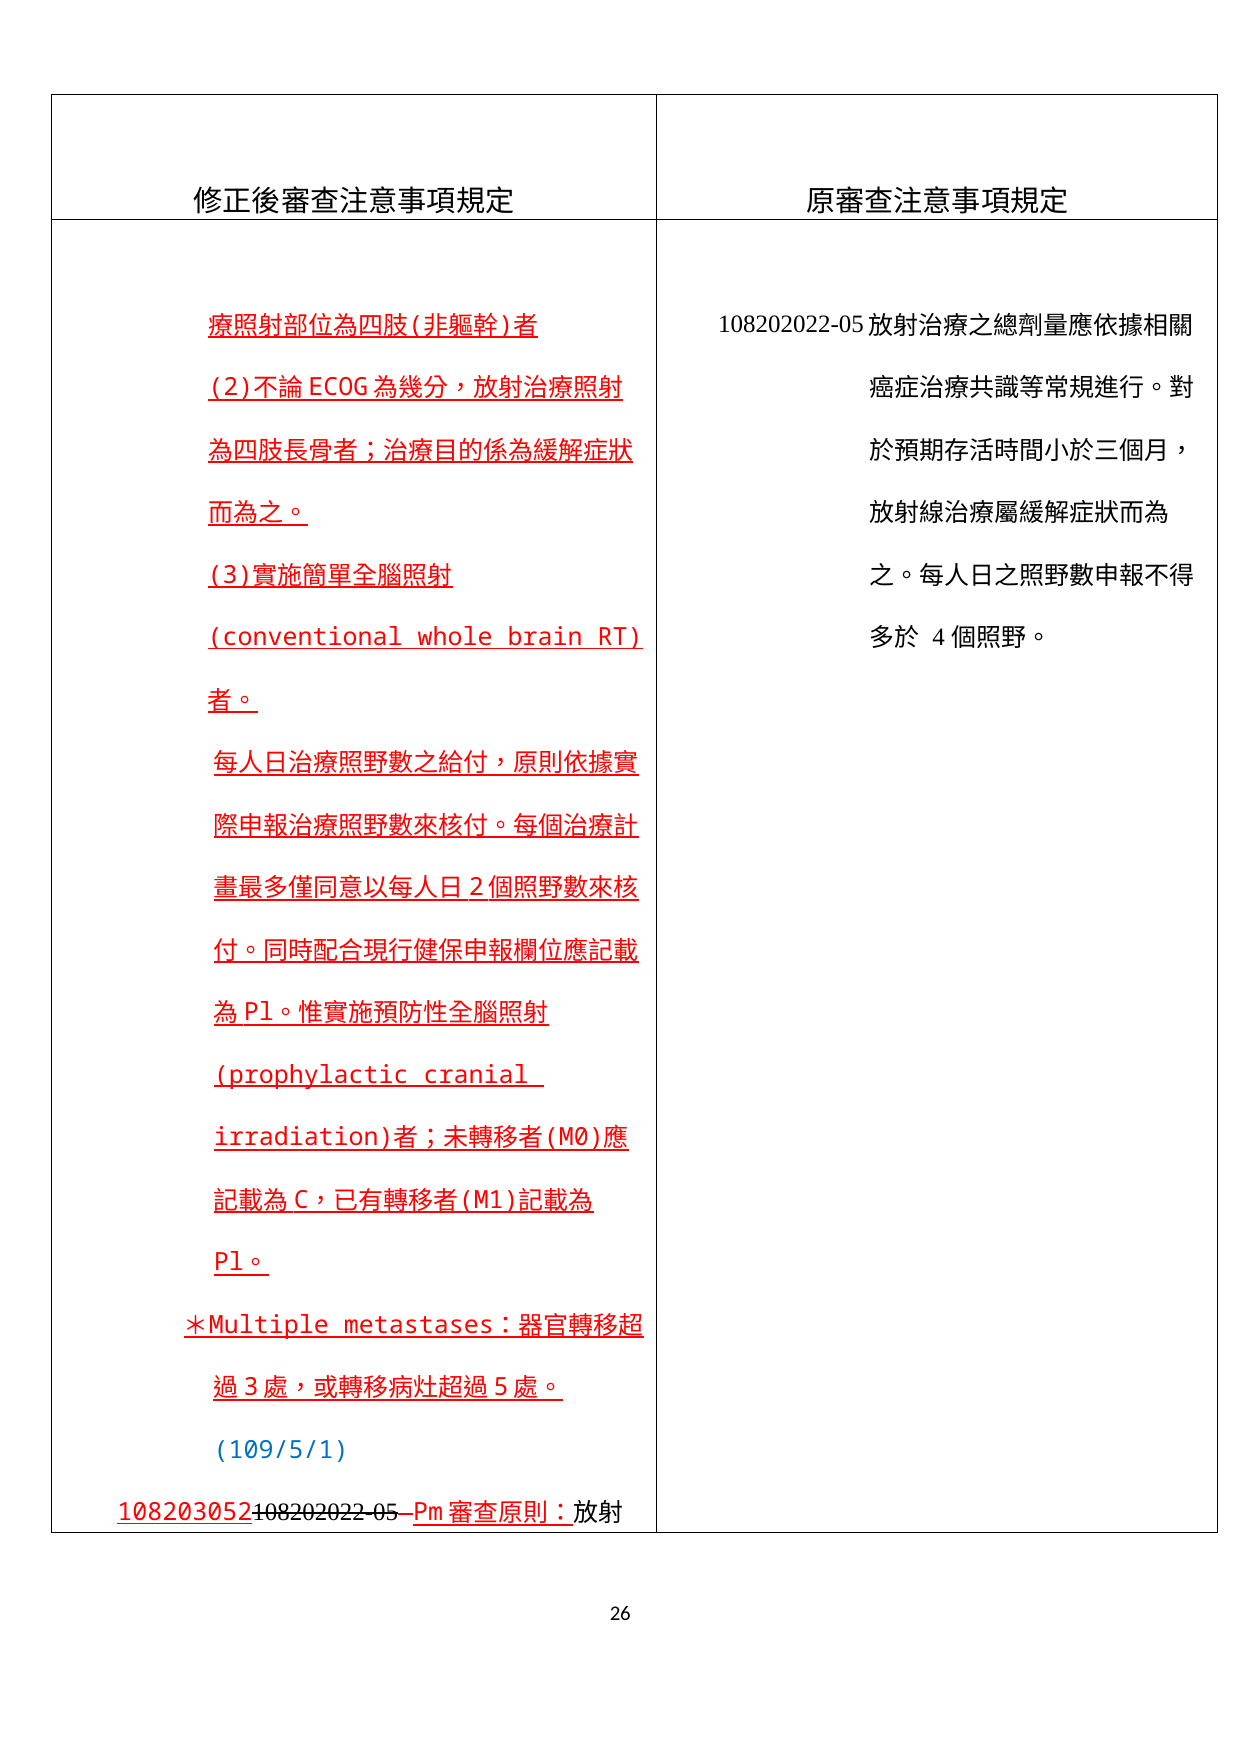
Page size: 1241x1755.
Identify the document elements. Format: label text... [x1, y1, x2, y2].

table_cell 第一部 醫院醫療費用審查注意事項 壹、全民健康保險非住院診斷關聯群(Tw-DRGs)案件審查注意事項 一、一般原則： (十)對於急診採檢傷分類方式申報者，審查原則如下： 1.檢傷分類各級數可參考「臺灣急診檢傷急迫度分級量表」，檢傷級數於判定後則不得再進行修改。(刪除附表一) (99/7/1) (106/12/1) 2.審查醫藥專家應就醫事機構所檢附之急診紀錄單等相關資料加以審核其級數之適當性。(102/3/1) (十一)急診病人因緊急傷病必須立即檢查時，依全民健康保險醫療服務給付項目及支付標準第二部第二章第ㄧ節通則五規定，得申報急診加成者，其申報規範如下：(102/3/1) 1.病人病情緊急需立即檢查，且立即得到檢查結果者，其檢查費用得按所訂點數加算20%；前述「病情緊急需立即檢查」以實驗室接收檢體時間或病人送至檢查室至正式報告記載時間1小時以內為限，故若雖有緊急醫囑但未立即施行，或雖緊急臨時採集檢體或施行檢查但檢驗結果或檢查報告於 1小時後才提供（如13007C細菌培養鑑定檢查、13016B血液培養等項目），不得申報急診加成；若雖然緊急採檢體或施行檢查且報告及時得知，但臨床專業上認定該項檢查並無急迫施行意義者，亦不得申報急診加成。 2.前述檢驗檢查項目中，超音波、內視鏡、放射線診療－特殊造影檢查（係指全民健康保險醫療服務給付項目及支付標準第二章第二節第一項之二所規定之診療項目）之檢查醫囑時間至報告記載以3小時內為限，若有特殊項目因本身檢查時間較長而超過3小時者，醫療院所申報費用時應詳細述明檢查起迄時間，由專業判斷之。(102/3/1) 3.有關檢驗檢查之時間規定部分，各醫療院所應於申報資料中詳載，以為審查所需，未依規定辦理者，不予給付急診加成費用。 (十八)其他注意事項： 2.有關急診會診注意事項：(106/12/1) 急診會診應有照會紀錄、會診的科別及次數，並應依急診病況的複雜性及急迫性而決定之。 3.外傷處置審查原則：(106/12/1) 深部複雜創傷及臉部創傷處置，送審時應檢附彩色照片。 4. X-RAY審查原則：(108/3/1) 二、各科審查注意事項： (一)家庭醫學科審查注意事項 2.門診部分審查注意事項： (3)19005B之其他超音波檢查是指如甲狀腺、乳房、肺部等超音波檢查。 (二)內科審查注意事項 5.其他注意事項： (4)加護病房申報費用已包括監視器【心電監視器（47032B）、無侵害性血壓監視器（47033B）及脈動式或耳垂式血氧飽合監視器（每次、每天）（57017B、57018B）】。 (6)醫療院所行心導管檢查，於審查需要時，應檢附下列兩項資料備查： 甲、全民健康保險心導管檢查申報表。(詳附表五) 乙、心導管檢查報告。 (11)心臟超音波檢查： 甲、18005B(超音波心臟圖)可依適應症與18006B(杜卜勒氏超音波心臟圖)或18007B(杜卜勒氏彩色心臟血流圖)合併申報。 乙、18007B已含18006B之精神，不宜合併申報。 丙、刪除(99/7/1) 丁、心臟超音波檢查(18005B,18007B)、24小時心電圖(18019B)與極度踏車運動試驗(18015B)或心肌灌注掃描(26025B)原則應擇一至二項使用，特殊個案需多項同時施行者，依個案認定，申報費用時應檢附完整相關報告。(108/3/1) (15)肺功能檢查之審查，應注意其所附報告之品質。 甲、檢查17003C（流量容積圖形檢查）肺部結果是正常者，不應申報17006B（支氣管擴張劑試驗）及17007B（標準支氣管擴張劑試驗），但可作17019C（支氣管激發試驗）。 乙、檢查17003C（流量容積圖形檢查）有氣道阻塞異常者，為進一步評估可做17006B（支氣管擴張劑試驗）或17007B（標準支氣管擴張劑試驗）。 丙、已確診阻塞性肺疾病,急性發作期患者不宜進行以上檢查。 丁、17006B（支氣管擴張劑試驗）不可與17019C（支氣管激發試驗）同時申報。(97/5/1) (41)13023C(細菌最低抑制濃度快速試驗)需經13009B-13011B(細菌藥物敏感性試驗)或13020C-13022B(抗生素敏感試驗MIC法)分離出多重或全抗藥性菌種檢查後施行，送審時需檢附分離出多重或全抗藥性菌株之相關檢驗報告。(106/1/1) (三)外科審查注意事項 48.實施胃隔間術(gastric partition)72035B應符合下列各項條件： (1)BMI(body mass index)身體質量指數≧40kg／m2；BMI≧35kg／m2，合併有高危險性併發症，如：糖尿病、高血壓、呼吸暫停症候群等)。 (2)甲、經運動及飲食控制在半年以上。乙、年齡在18~55歲間。丙、無其它內分泌疾病引起之病態肥胖。丁、無酗酒、嗑藥及其它精神疾病。戊、精神狀態健全，經由精神科專科醫師會診認定無異常。 61.經直腸大腸息肉切除術(74207C)審查原則：(106/12/1) (1)至少有1顆息肉大於1公分；或其他息肉總和大於1公分。 (2)送審時需檢附息肉切除含尺之相片。 (四)兒科審查注意事項 1.通則： (14)過敏免疫檢查及用藥： 甲、特異過敏原免疫檢驗(30022C)、高單位免疫球蛋白注射等應依醫療常規使用，並由專業從嚴審查認定。 乙、為避免過敏免疫檢查過度使用，不應以臍帶血IgE值作為過敏診斷之依據。 (五)醫院全民健康保險非住院診斷關聯群(Tw-DRGs)案件醫療費用審查注意事項-婦產科 1005婦產科 100502婦科子宮病狀診療 100502062婦科超音波檢查及陰道式超音波之審查原則(108/3/1) 100502062-01適宜執行「19003C婦科超音波」及「19013C陰道式超音波」病症以下列為原則： 月經週期異常、子宮異常出血。 腹痛。 經痛、經血過多。 不孕症評估。 懷疑骨盆腔腫瘤(良性或惡性)。 懷疑先天性生殖器官異常。 懷疑骨盆腔感染。 子宮內避孕器位置檢查。 懷疑子宮外孕。 第一次求診時病人的主述再加上理學檢查有 疑慮時適合應用。 早期懷孕之合併症，如先兆性流產、不完全流產等。 上次超音波檢查： (1).有異常發現，可依據臨床狀況，視病情需要 進行超音波追蹤檢查。 (2).正常時，臨床有新狀況時可考慮再實施超音波檢查。 m.其他慢性病灶之追蹤。 100502062-03應檢附病歷紀錄，初步理學檢查之結果及執行超音波之理由，併附超音波影像及判讀報告。 100508產科產前檢查(107/07/01) 100508030高危險妊娠胎兒生理評估，妊娠期間若超過2次，須於病歷記載理由。 (八)醫院全民健康保險非住院診斷關聯群(Tw-DRGs)案件醫療費用審查注意事項-耳鼻喉科 1009耳鼻喉科 100903內視鏡 100903012鼻咽鏡Nasopharyngoscopy (28002C)： 100903012-02送審時需檢附報告，手繪或影像圖片皆可。 100903022鼻竇內視鏡Sinoscopy (28003C)： 100903022-01可用於診斷鼻竇疾病，內視鏡鼻竇功能手術(functional endoscopic sinus surgery，FESS)手術前得申報1次，手術後3個月內得申報3次，手術前後合計最多申報4次。(97/5/1)(100/1/1) (106/8/1) 100903022-02送審時需附報告，手繪或影像圖片皆可。 100903032喉鏡Laryngoscopy (28004C)： 100903032-02送審時需附報告，手繪或影像圖片皆可。 100903050追蹤鼻咽癌，咽喉癌及其它頭頸部癌症之內視鏡：電療中得申報三次，電療後之追蹤一個月得申報1次。頸部腫瘤，疑似原發或轉移性癌，診斷(含切片)時，得申報1次，確認為癌症後，依頭頸癌之申報原則。 100904耳科檢查 100904022平衡檢查VFT (22017B)：包括自發眼振、頭位眼振、頭位變換眼振、搖頭眼振檢查、姿勢反射檢查、四肢偏倚檢查、踏步測驗、單腳站立測驗，Nann氏測驗、Romberg測驗，主要檢測前庭眼反射、前庭脊髓反射。VFT檢查應依照全民健康保險醫療服務給付項目及支付標準表上之規定項目。(102/3/1) 100905鼻科檢查 100905042過敏原測試MAST allergy test 100905042過敏原測試MAST allergy test(106/8/1) 100905042-01使用於臨床診斷為呼吸道過敏疾病者，為確認病人之過敏原，除年齡、嗜酸性白血球數考量外或IgE (12031C)大於其標準值或過敏原檢驗(定性) (30021C)異常時，方得執行特異過敏原免疫檢驗(30022C)，以兩年內未實施者為原則。 100905042-02檢驗後發現病人為過敏性疾病，其後續的治療及診斷應列入評估。 100905042-03申報IgE檢驗件數異常且多為老年案件者應嚴審；如為20歲以上之個案，應註明過敏病史、臨床症狀及嚴重度。 (十)皮膚科審查注意事項 1.照光治療： (1)申報原則：病歷應附照片（首次治療前），並依規定註明每次治療日期及劑量，若未註明則保險人不予給付。病情穩定者，同一療程以六次為原則。(97/5/1)(99/7/1)(102/7/23) (2)限用於乾癬、皮膚淋巴瘤、白斑、全身性濕疹(51018B、51019B);尿毒性皮癢症。 (十一)神經內科審查注意事項 3.檢查項目審查原則及注意事項： (5)神經學檢查如同時施行20013B(頸動脈超音波)、20021B(眼動脈流速測定)二項檢查之適應症：(101/2/1) 甲、症狀性、缺血性腦血管疾病。 A、腦中風 B、暫時性腦缺血發作(TIA)。 乙、腦血管疾病高危險群。 丙、其他特殊腦血管疾病。 (十四)醫院全民健康保險非住院診斷關聯群(Tw-DRGs)案件醫療費用審查注意事項-復健科 101402復健檢查與治療 101402072復健治療，使用紅外線及紫外線治療時，不得以「光化治療(51018B)」或「光線治療 (包括太陽光、紫外線、紅外線，51019B)」申報。(102/3/1) (十五)醫院全民健康保險非住院診斷關聯群(Tw-DRGs)案件醫療費用審查注意事項-放射線科 1082放射線科 108201放射線檢查 108201010普通檢查之審查原則 108201020介入性放射線學步驟之審查原則 108201032放射線檢查檢附文件 108201043動脈瘤栓塞環(coil白金纖維環) 108202腫瘤放射治療 108202010腫瘤放射治療檢附文件 108202022體外遠隔放射治療 108202032立體定位(消融)放射治療 108202042放射治療之皮膚處理 1082放射線科 108202腫瘤放射治療 108202022體外遠隔放射治療 108202022-01直線加速器遠隔照射治療，對於同一病變之複雜照射，不得申報為多次之簡單照射。 108202022-02放射治療之總劑量應依據相關癌症治療共識等常規進行。以治癒性放射治療（curative intent）為目的者，不論是術前輔助、根除性或術後輔助放射治療，依實際治療照野數申報。唯每人日不得超過6個照野（弧形治療亦比照每人日最多申報 6 個照野）。 108202022-03放射治療之總劑量應依據相關癌症治療共識等常規進行。對於僅有少數之轉移病灶（oligometastases）且轉移病灶已有效控制中（stable disease），預期存活時間大於六個月，放射線治療可延長生命並提升生活品質者。每人日之照野數申報不得多於 6 個照野。 108202022-04放射治療之總劑量應依據相關癌症治療共識等常規進行。對於預期存活時間大於三個月而小於六個月者，為減少重要器官（critical organ）傷害，且放射線治療可緩解症狀並提升生活品質，每人日之照野數申報不得多於 5 個照野。 108202022-05放射治療之總劑量應依據相關癌症治療共識等常規進行。對於預期存活時間小於三個月，放射線治療屬緩解症狀而為之。每人日之照野數申報不得多於 4 個照野。 108202022-06放射治療之總劑量應依據相關癌症治療共識等常規進行。對於同時以多個治療計畫治療多個照野時，得同時合併申報，唯每人日之照野數申報不得多於 6個照野。 108202022-07施行兩照野以內之姑息性治療時，電腦治療規劃及模擬定位攝影僅得申報36001B及36018B。 108202032立體定位(消融)放射治療 108202032-01三度空間立體定位X光刀照射治療(37028B)、加馬機立體定位放射手術(37029B)，已內含複雜電腦治療規劃(36015B)及3D電腦斷層模擬攝影(36021C)。 108202042放射治療之皮膚處理 108202042-01申報放射線治療之皮膚處理(37026B)應有詳細皮膚反應紀錄及照射量至少超過30格雷，如低於30格雷但有皮膚反應者，應於病歷詳細記載供審查參考。 (十七)麻醉科審查注意事項 1.麻醉中(局部麻醉除外)使用動脈血氧飽和監視器(Pulse Oximeter) (57017B)，每一病例給付一次。 附表五全民健康保險心導管檢查申報表 附表十 手術野圖示表(黑白) [657, 220, 1217, 1532]
table_cell 第一部 醫院醫療費用審查注意事項 壹、全民健康保險非住院診斷關聯群(Tw-DRGs)案件審查注意事項 一、一般原則： (十)對於急診採檢傷分類方式申報者，審查原則如下： 1.採檢傷分類申報者之規範:檢傷分類各級數可參考「臺灣急診檢傷急迫度分級量表」，檢傷級數於判定後則不得再進行修改。(刪除附表一) (99/7/1) (106/12/1)(109/5/1) (1)急診檢傷級數的判定，須依據衛福部公告的最新版本為之。請審查委員依病人的檢傷紀錄進行審查，檢傷級數於判定後則不宜再進行修改。如果於急診診療期間因病情變化影響生命徵象或突發狀況施行急救處置，例如心肺復甦術(CPR)或氣管內插管(Endotracheal intubation)，應於病程紀錄上詳細記載以利審查時佐證。(109/5/1) (2)2.審查醫藥專家應就醫事機構所檢附之急診紀錄單等相關資料加以審核其級數之適當性。(102/3/1)(109/5/1) 2.(十一)急診病人因緊急傷病必須立即檢查時，依全民健康保險醫療服務給付項目及支付標準第二部第二章第ㄧ節通則五規定，得申報急診加成者，其申報規範如下：(102/3/1) (109/5/1) (1)1.病人病情緊急需立即檢查，且立即得到檢查結果者，其檢查費用得按所訂點數加算20%；前述「病情緊急需立即檢查」以實驗室接收檢體時間或病人送至檢查室至正式報告記載時間1小時以內為限，故若雖有緊急醫囑但未立即施行，或雖緊急臨時採集檢體或施行檢查但檢驗結果或檢查報告於 1小時後才提供（如13007C細菌培養鑑定檢查、13016B血液培養等項目），不得申報急診加成；若雖然緊急採檢體或施行檢查且報告及時得知，但臨床專業上認定該項檢查並無急迫施行意義者，亦不得申報急診加成。(109/5/1) (2)2.前述檢驗檢查項目中，超音波、內視鏡、放射線診療－特殊造影檢查（係指全民健康保險醫療服務給付項目及支付標準第二章第二節第一項之二所規定之診療項目）之檢查醫囑時間至報告記載以3小時內為限，若有特殊項目因本身檢查時間較長而超過3小時者，醫療院所申報費用時應詳細述明檢查起迄時間，由專業判斷之。(102/3/1)(109/5/1) (3)3.有關檢驗檢查之時間規定部分，各醫療院所應於申報資料中詳載，以為審查所需，未依規定辦理者，不予給付急診加成費用。(109/5/1) 3.急診會診注意事項：急診會診應有照會紀錄、會診的科別及次數，並應依急診病況的複雜性及急迫性而決定之。(109/5/1) 4.請由病歷瞭解檢驗或檢查的目的或其適應症，不可違反其絕對禁忌症。(109/5/1) (1)心肌酵素檢驗的項目和頻率:需考量病人的年齡、性別、症狀、心血管疾病的危險因子，以及其他可能影響心肌酵素檢查結果的因素，如慢性腎衰竭、敗血症、心衰竭等潛在影響因素。Myoglobin、Troponin或CK/CKMB不宜同時或重複檢驗。 (2)血中腦利鈉胜(B-type Natriuretic Peptide, BNP) 的檢驗:需考量過去病史、急性病症(例如：呼吸是否急促、喘或心臟衰竭的症狀)、身體檢查(例如：肺部是否有囉音、頸靜脈是否鼓張)及胸部X片的異常狀況，以實際臨床狀況決定此檢查的必要性。 (3)緊急電腦斷層或核磁共振掃描檢查:應於病歷上詳細記載其適應症以呈現此檢查的適當性或必要性。 (4)診斷性質相近的檢查檢驗項目，不宜同時點選施行。 5.有關藥物使用的時機及其適應症(109/5/1) (1)消化性潰瘍用藥需符合健保給付相關規定:嚴重外傷、大手術、腦手術、嚴重燙傷、休克、嚴重胰臟炎及急性腦中風者為預防壓力性潰瘍，得使用消化性潰瘍藥品。 (2)非類固醇抗發炎劑（NSAIDs）藥品（如celecoxib、nabumetone、meloxicam、etodolac、nimesulide、etoricoxib）等製劑之使用需符合健保給付相關規定:如年齡大於等於五十歲之骨關節炎病患；合併有急性嚴重創傷、急性中風及急性心血管事件者；曾有消化性潰瘍、上消化道出血或胃穿孔病史者；同時使用腎上腺類固醇或抗凝血劑之患者、或肝硬化患者等得使用此類製劑。使用本類製劑之病患不得併用預防性的乙型組織胺受體阻斷劑、氫離子幫浦阻斷劑或其他消化性潰瘍用藥。 6.急診會診應有正式照會紀錄。(109/5/1) 7.申報深部複雜創傷及臉部創傷處置，應檢附彩色圖檔。(109/5/1) (十八)其他注意事項： 2.有關急診會診注意事項：(106/12/1)(109/5/1) 急診會診應有照會紀錄、會診的科別及次數，並應依急診病況的複雜性及急迫性而決定之。 2.3.外傷處置審查原則：(106/12/1) (109/5/1) 深部複雜創傷及臉部創傷處置，送審時應檢附彩色照片。 3.4. X-RAY審查原則：(108/3/1) (109/5/1) (三十三)四肢超音波(109/5/1) 四肢超音波檢查(19016C)： 1.下列情形執行四肢超音波檢查時機： (1)懷疑四肢血管病變。 (2)四肢軟組織腫瘤。 (3)四肢異物。 (4)靭帶之疾病。 (5)骨骼之疾病。 (6)關節之疾病。 (7)周邊神經之疾病。 2.關節內玻尿酸注射、葡萄糖水增生注射或PRP(platelet-rich plasma)注射，不得申報19016C。 3.送審需檢附的佐證資料： (1)病歴應詳實記載主訴、病史、理學檢查或神經學檢查及適應症。 (2)應有正式報告，並檢附清晰可判讀之超音波影像圖(需註明部位)。 4.檢查頻率： (1)急性病變以檢查1 次為原則。 (2)追蹤評估以3-6 個月為原則，如需增加檢查頻率，應檢附相關資料佐證。 (三十四)過敏原測試MAST allergy test審查原則(109/5/1) 1.申報IgE檢驗，如為20歲以上之個案，應註明過敏病史、臨床症狀及嚴重度，申報件數異常且多為老年案件者應嚴審。 2.除年齡、嗜酸性白血球數考量外或IgE (12031C)大於其標準值或過敏原檢驗(定性) (30021C)異常時，方得執行特異過敏原免疫檢驗(30022C)，以兩年內未實施者為原則。 3.陽性率不宜低於60％，陽性率低於80％者應嚴審。 二、各科審查注意事項： (一)家庭醫學科審查注意事項 2.門診部分審查注意事項： (3)19005B之其他超音波檢查是指如甲狀腺、乳房、肺部等超音波檢查。(109/5/1) (二)內科審查注意事項 5.其他注意事項： (4)加護病房申報費用已包括監視器【心電監視器（47032B）、無侵害性血壓監視器（47033B）及脈動式或耳垂式血氧飽合監視器（每次、每天）（57017BC、57018B）】。(109/5/1) (6)醫療院所行心導管檢查，於審查需要時，應檢附下列兩項資料備查： 甲、全民健康保險心導管檢查申報表。(詳附表五) 乙、心導管檢查報告備查。(109/5/1) (11)心臟超音波檢查： 甲、18005BC(超音波心臟圖)可依適應症與18006BC (杜卜勒氏超音波心臟圖)或18007BC(杜卜勒氏彩色心臟血流圖)合併申報。(109/5/1) 乙、18007BC已含18006BC之精神，不宜合併申報。(109/5/1) 丙、刪除(99/7/1) 丁、心臟超音波檢查(18005BC,18007BC)、24小時心電圖(18019BC)與極度踏車運動試驗(18015B)或心肌灌注掃描(26025B)原則應擇一至二項使用，特殊個案需多項同時施行者，依個案認定，申報費用時應檢附完整相關報告。(108/3/1)(109/5/1) (15)肺功能檢查之審查，應注意其所附報告之品質。 甲、檢查17003C（流量容積圖形檢查）肺部結果是正常者，不應申報17006BC（支氣管擴張劑試驗）及17007B（標準支氣管擴張劑試驗），但可作17019C（支氣管激發試驗）。(109/5/1) 乙、檢查17003C（流量容積圖形檢查）有氣道阻塞異常者，為進一步評估可做17006BC（支氣管擴張劑試驗）或17007B（標準支氣管擴張劑試驗）。(109/5/1) 丙、已確診阻塞性肺疾病,急性發作期患者不宜進行以上檢查。 丁、17006BC（支氣管擴張劑試驗）不可與17019C（支氣管激發試驗）同時申報。(97/5/1) (109/5/1) (41)13023C(細菌最低抑制濃度快速試驗)需經13009BC-13011BC(細菌藥物敏感性試驗)或13020C-13022B(抗生素敏感試驗MIC法)分離出多重或全抗藥性菌種檢查後施行，送審時需檢附分離出多重或全抗藥性菌株之相關檢驗報告。(106/1/1)(109/5/1) (43)執行上消化道泛內視鏡檢查不應例行使用免疫組織化學染色來判讀幽門螺旋桿菌是否存在。若有萎縮性胃炎、腸上皮化生、疑似胃癌病灶或不明原因之活動性胃炎或病變之情況時，得再以免疫組織化學染色進一步確認。(109/5/1) (三)外科審查注意事項 48.實施胃隔間術(gastric partition)72035B病態型肥胖實施減重手術(如胃隔間術72035B、72041B腹腔鏡胃間隔術…等)應符合下列各項條件：(109/5/1) (1)BMI(body mass index)身體質量指數≧40kg／m2；BMI≧35kg／m2，合併有高危險性併發症，如：糖尿病、高血壓、呼吸暫停症候群等) BMI(body mass index)身體質量指數37.5Kg/m2；BMI32.5Kg/m2合併有高危險併發症，如:第二型糖尿病患者其糖化血色素經內科治療後仍7.5%、高血壓、呼吸中止症候群等。(109/5/1) (2)甲、須減重門診滿半年(或門診相關佐證滿半年)及經運動及飲食控制在半年以上。(109/5/1) 乙、年齡在18~5520~65歲間。(109/5/1) 丙、無其它內分泌疾病引起之病態肥胖。 丁、無酗酒、嗑藥及其它精神疾病。 戊、精神狀態健全，經由精神科專科醫師會診認定無異常。 61.經直腸大腸息肉切除術(74207C)審查原則：(106/12/1) (109/5/1) (1)至少有1顆息肉大於1公分且為困難型息肉例如扁平型、沒有根蒂息肉；或其他息肉總和大於1公分。(109/5/1) (2)若息肉屬簡單型例如有根蒂可活動，以內視鏡(大腸鏡)方式執行息肉切除者，應加強審查。(109/5/1) (2)(3)送審時需檢附報告及照片，且照片內容至少須包括下列三項：(109/5/1) 甲、切除前病灶整體型態。 乙、切除後傷口。 丙、需檢附息肉切除含尺之相片。 (四)兒科審查注意事項 1.通則： (14)過敏免疫檢查及用藥：(109/5/1) 甲、特異過敏原免疫檢驗(30022C)、高單位免疫球蛋白注射等應依醫療常規使用，並由專業從嚴審查認定。 乙、為避免過敏免疫檢查過度使用，不應以臍帶血IgE值作為過敏診斷之依據。 (五)醫院全民健康保險非住院診斷關聯群(Tw-DRGs)案件醫療費用審查注意事項-婦產科 1005婦產科 100502婦科子宮病狀診療 100502062婦科超音波檢查及陰道式超音波之審查原則(108/3/1) 100502062-01適宜執行「19003C婦科超音波」及「19013C陰道式超音波」病症以下列為原則： 月經週期異常、子宮異常出血。 腹痛。 經痛、經血過多。 不孕症評估。 懷疑骨盆腔腫瘤(良性或惡性)。 懷疑先天性生殖器官異常。 g.懷疑泌尿道異常。(109/5/1) g.h.懷疑骨盆腔感染。 h.i.子宮內避孕器位置檢查。 i.j.懷疑子宮外孕。 j.k.第一次求診時病人的主述再加上理學檢查有疑慮時適合應用。 k.l.早期懷孕之合併症，如先兆性流產、不完全流產等。 l.m.上次超音波檢查： (1).有異常發現，可依據臨床狀況，視病情需要進行超音波追蹤檢查。 (2).正常時，臨床有新狀況時可考慮再實施超音波檢查。 m.n.其他慢性病灶之追蹤。 100502062-03應檢附病歷紀錄，初步理學檢查之結果及執行超音波之理由，併附清晰可審視之超音波影像及判讀報告。(109/5/1) 100508產科產前檢查(107/07/01) (109/5/1) 100508030高危險妊娠胎兒生理評估，妊娠期間若超過2次，須於病歷記載理由。 (八)醫院全民健康保險非住院診斷關聯群(Tw-DRGs)案件醫療費用審查注意事項-耳鼻喉科 1009耳鼻喉科 100903內視鏡 100903012鼻咽鏡Nasopharyngoscopy (28002C)： 100903012-02送審時需檢附當次檢查之手繪或影像圖片報告，手繪或影像圖片皆可。(109/5/1) 100903022鼻竇內視鏡Sinoscopy (28003C)： 100903022-01可用於診斷鼻竇疾病，內視鏡鼻竇功能手術(functional endoscopic sinus surgery，FESS)手術前得申報1次，手術後3個月內得最多申報3次，手術前後合計最多申報4次。(97/5/1)(100/1/1) (106/8/1) (109/5/1) 100903022-02送審時需附當次檢查之手繪或影像圖片報告，手繪或影像圖片皆可。(109/5/1) 100903032喉鏡Laryngoscopy (28004C)： 100903032-02送審時需附當次檢查之手繪或影像圖片報告，手繪或影像圖片皆可。(109/5/1) 100903050追蹤鼻咽癌，咽喉癌及其它頭頸部癌症之內視鏡：電治療中得申報三次，電治療後之追蹤一個月得申報1次。頸部腫瘤，疑似原發或轉移性癌，診斷(含切片)時，得申報1次，確認為癌症後，依頭頸癌之申報原則。(109/5/1) 100904耳科檢查 100904022平衡檢查VFT (22017BC)：包括自發眼振、頭位眼振、頭位變換眼振、搖頭眼振檢查、姿勢反射檢查、四肢偏倚檢查、踏步測驗、單腳站立測驗，Nann氏測驗、Romberg測驗，主要檢測前庭眼反射、前庭脊髓反射。VFT檢查應依照全民健康保險醫療服務給付項目及支付標準表上之規定項目。(102/3/1) (109/5/1) 100905鼻科檢查 100905042過敏原測試MAST allergy test(109/5/1) 100905042過敏原測試MAST allergy test(106/8/1)(109/5/1) 100905042-01使用於臨床診斷為呼吸道過敏疾病者，為確認病人之過敏原，除年齡、嗜酸性白血球數考量外或IgE (12031C)大於其標準值或過敏原檢驗(定性) (30021C)異常時，方得執行特異過敏原免疫檢驗(30022C)，以兩年內未實施者為原則。(109/5/1) 100905042-02檢驗後發現病人為過敏性疾病，其後續的治療及診斷應列入評估。(109/5/1) 100905042-03申報IgE檢驗件數異常且多為老年案件者應嚴審；如為20歲以上之個案，應註明過敏病史、臨床症狀及嚴重度。(109/5/1) (十)皮膚科審查注意事項 1.照光治療： (1)申報原則：病歷應附照片（首次治療前），並依規定註明每次治療日期及劑量，若未註明則保險人不予給付。病情穩定者，同一療程以六次為原則。治療後每三個月照相一次檢視改善情形，每50次須重新評估。每次治療須有患者親自簽名。(97/5/1)(99/7/1)(102/7/23) (109/5/1) (2)限用於乾癬、皮膚淋巴瘤、白斑、全身性濕疹(51018B、51019B);尿毒性皮癢症。(109/5/1) (十一)神經內科審查注意事項 3.檢查項目審查原則及注意事項： (5)神經學檢查如同時施行20013BC(頸動脈超音波)、20021B(眼動脈流速測定)二項檢查之適應症：(101/2/1)(109/5/1) 甲、症狀性、缺血性腦血管疾病。 A、腦中風 B、暫時性腦缺血發作(TIA)。 乙、腦血管疾病高危險群。 丙、其他特殊腦血管疾病。 (十三)精神科審查注意事項 18.(1)「全民健康保險醫療服務給付項目及支付標準」訂有編號:45046C、 45098C、45099C「生理心理功能檢查」、45052C「智能評鑑（每次）」及45058C「心理測驗（全套）」認知功能測驗相關診療項目，由醫師依病患病情需要擇用適當之評估測驗量表，包括「魏氏成人智力測驗」等各種量表。(109/5/1) (2)若在短期間重測魏氏成人智力量表時，請依指導手冊，再測目的及受 試者的心理狀態為基礎，並可採用第一次評估時未施測過的交替分測驗取代第一次評估時已推測的分測驗，在解釋受試者的再測成績時，主試者再加上考慮這些變相及其他事件可能的影響。另請注意下列事項：(109/5/1)  病人重測要於病歷註明理由。  務必要符合任何精神科的測驗、量表，必須本人親自執行，不可僅由家屬或他人代理回答（覆）。 (十四)醫院全民健康保險非住院診斷關聯群(Tw-DRGs)案件醫療費用審查注意事項-復健科 101402復健檢查與治療 101402072復健治療，使用紅外線及紫外線治療時，不得以「光化治療(51018BC)」或「光線治療 (包括太陽光、紫外線、紅外線，51019BC)」申報。(102/3/1)(109/5/1) (十五)醫院全民健康保險非住院診斷關聯群(Tw-DRGs)案件醫療費用審查注意事項-放射線科 1082放射線科 108201放射線檢查 108201010普通檢查之審查原則 108201020介入性放射線學步驟之審查原則 108201032放射線檢查檢附文件 108201043動脈瘤栓塞環(coil白金纖維環) 108202腫瘤放射治療 108202010腫瘤放射治療檢附文件 108202022放射治療之皮膚處理(109/5/1) 108203108202022體外遠隔放射治療(109/5/1) 108204108202032立體定位(消融)放射治療(109/5/1) 108202042放射治療之皮膚處理(109/5/1) 1082放射線科 108202腫瘤放射治療 1082022放射治療之皮膚處理(109/5/1) 1082022-01申報放射線治療之皮膚處理(37026B)應有詳細皮膚反應紀錄及照射量至少超過30格雷，如低於30格雷但有皮膚反應者，應於病歷詳細記載供審查參考。(109/5/1) 108203108202022體外遠隔放射治療(109/5/1) 10820301108202022-01直線加速器遠隔照射治療，對於同一病變之複雜照射，不得申報為多次之簡單照射。(109/5/1) 108203022108202022-02放射治療之總劑量應依據相關癌症/放射治療共識等常規進行。對於以治癒性放射治療（curative intent）為目的者，不論是術前輔助、根除性或術後輔助放射治療，依實際治療照野數申報。唯每人日不得超過6個照野（弧形治療亦比照每人日最多申報 6 個照野）。配合現行健保申報欄位應記載為C。對於： (1)無轉移(M0)之初診斷惡性腫瘤患者。 (2)符合放射治療適應症之初診斷良性腫瘤患者不論是術前輔助、根除性或術後輔助放射治療，每人日治療照野數之給付，原則依據實際申報治療照野數來核付。(109/5/1) 108203022-01對於ECOG為0~2 分，每人日治療照野數之給付，針對治療照射範圍(PTV/planning target volume)週遭2cm內存在重要危險器官(critical OARs)或是PTV 佔體內治療器官(單側)比例超過25%、(同側) 體內器官累計照射(re-irradiation)超過40%、或是每日治療劑量達250cGy(含)以上者，每個治療計畫超過6個時以每人日6個照野數(弧形治療亦比照)來核付；針對非屬上述情形者，每個治療計畫超過5個時以每人日5個照野數(弧形治療亦比照)來核付。(109/5/1) 108203022-02同前，對於ECOG為3~4分：每個治療計畫超過5個時以每人日5個照野數(弧形治療亦比照)來核付。 ＊重要危險器官：指腦幹、顱神經、脊隨、心、腎、消化道。(109/5/1) 108203032108202022-03 Ph審查原則：放射治療之總劑量應依據相關癌症/放射治療共識等常規進行。對於僅有少數之轉移病灶（oligometastases）且轉移病灶已有效控制中（stable disease），預期存活時間大於六個月，放射線治療可望延長生命並提升生活品質者。每人日之照野數申報不得多於 6 個照野。配合現行健保申報欄位應記載為Ph。對於： (1)僅有少數轉移病灶 (oligometastases)之初診斷。 (2)或是已經歷過治療，且原發及轉移病灶已有效控制(partial response /stable disease)，僅有少數病灶惡化(oligoprogression)者，每人日治療照野數之給付，原則依據實際申報治療照野數來核付。(109/5/1) 108203032-01對於ECOG為0~2分，每人日治療照野數之給付，針對治療照射範圍(PTV/planning target volume)週遭2cm內存在重要危險器官(critical OARs)或是PTV佔體內治療器官(單側)比例超過25%、(同側) 體內器官累計照射(re-irradiation)超過40%者，每個治療計畫超過6 個時以每人日6 個照野數(弧形治療亦比照)來核付；針對非屬上述情形者，每個治療計畫超過5個時以每人日5 個照野數(弧形治療亦比照)來核付。 ＊oligometastases：轉移器官≦3 處且轉移之總病灶≦5處。 ＊oligoprogression：原發和轉移病灶之惡 化部份，器官惡化≦3處且惡化之病灶≦5處。(109/5/1) 108203032-02同前，對於ECOG為3~4分：針對治療照射範圍(PTV/planning target volume)週遭2cm內存在重要危險器官(critical OARs)或是PTV佔體內治療器官(單側)比例超過25%、(同側)體內器官累計照射(re-irradiation)超過40%者，每個治療計畫超過5個時以每人日5個照野數(弧形治療亦比照)來核付；針對非屬上述情形者，每個治療計畫超過4個時以每人日4個照野數(弧形治療亦比照)來核付。(109/5/1) 108203042108202022-04 Pl審查原則：放射治療之總劑量應依據相關癌症/放射治療共識等常規進行。對於：預期存活時間大於三個月而小於六個月者，為減少重要器官（critical organ）傷害，且放射線治療可緩解症狀並提升生活品質，每人日之照野數申報不得多於 5 個照野。 (1)ECOG 為3~4分，且有多處轉移(multiple metastases)，放射治療照射部位為四肢(非軀幹)者 (2)不論ECOG為幾分，放射治療照射為四肢長骨者；治療目的係為緩解症狀而為之。 (3)實施簡單全腦照射(conventional whole brain RT)者。 每人日治療照野數之給付，原則依據實際申報治療照野數來核付。每個治療計畫最多僅同意以每人日2個照野數來核付。同時配合現行健保申報欄位應記載為Pl。惟實施預防性全腦照射(prophylactic cranial irradiation)者；未轉移者(M0)應記載為C，已有轉移者(M1)記載為Pl。 ＊Multiple metastases：器官轉移超過3處，或轉移病灶超過5處。(109/5/1) 108203052108202022-05 Pm審查原則：放射治療之總劑量應依據相關癌症/放射治療共識等常規進行。對於預期存活時間小於三個月，放射線治療屬緩解症狀而為之。每人日之照野數申報不得多於 4 個照野。非屬Ph或Pl的緩和性放射治療為目的(palliatve intent)之患者 (*包含未轉移(M0)之初診斷患者因故選擇以緩和醫療為目的者)，為減少重要器官(critical organs)傷害，且放射治療可緩解症狀並提升生活品質。配合現行健保申報欄位應記載為Pm。(109/5/1) 108203052-01對於ECOG為0~2分，每人日治療照野數之給付，原則依據實際申報治療照野數來核付，惟每個治療計畫超過4個時以每人日4個照野數(弧形治療亦比照)來核付。(109/5/1) 108203052-02對於ECOG為3~4分，每人日治療照野數之給付，原則依據實際申報治療照野數來核付，惟每個治療計畫超過3個時以每人日3個照野數(弧形治療亦比照)來核付。(109/5/1) 108203062108202022-06放射治療之總劑量應依據相關癌症治療共識等常規進行。對於同時以多個治療計畫治療多個照野時，得同時加總合併申報，。唯每人日之治療照野數申報原則依據實際治療照野數和前述原則來核付，惟每人日超過6個時以每人日6個照野數來核付。不得多於 6個照野。(109/5/1) 108203072108202022-07施行兩照野以內之姑息性治療時，電腦治療規劃及模擬定位攝影僅得申報36001B及36018B。針對實施顱部併脊髓放射(craniospinal irradiation)治療者、或是同時實施雙側(乳房或胸壁)照射者，或是同時實施原發部位為頭頸部癌症和食道癌之聯合放射治療，以上情形每人日之治療照野數申報原則依據實際治療照野數來核付，惟每個治療計畫超過8個時(弧形治療亦比照)以每人日8個照野數來核付。(109/5/1) 108203082施行兩照野以內之姑息性治療時，電腦治療規劃僅得申報36001B。(109/5/1) 108203092針對其它有對應之特殊治療健保申報碼者,如36014B(total body irradiation),36020B(hemi-body irradiation)，P15360(breast cancer adjuvant therapy)，37028B，37029B(SRS)，37047B(SABR)…，不適用。(109/5/1) 108203102 electron beams 之申報照野數，依據實際治療情形審查之。(109/5/1) 108204108202032立體定位(消融)放射治療(109/5/1) 10820401108202032-01三度空間立體定位X光刀照射治療(37028B)、加馬機立體定位放射手術(37029B)，已內含複雜電腦治療規劃(36015B)及3D電腦斷層模擬攝影(36021C)。(109/5/1) 108202042放射治療之皮膚處理(109/5/1) 108202042-01申報放射線治療之皮膚處理(37026B)應有詳細皮膚反應紀錄及照射量至少超過30格雷，如低於30格雷但有皮膚反應者，應於病歷詳細記載供審查參考。(109/5/1) (十七)麻醉科審查注意事項 1.麻醉中(局部麻醉除外)使用動脈血氧飽和監視器(Pulse Oximeter) (57017BC)，每一病例給付一次。(109/5/1) 附表五全民健康保險心導管檢查申報表(109/5/1) 附表十 手術野圖示表 改為彩色，並將人體右腳掌修訂為白色(109/5/1) [52, 220, 656, 1532]
table_header 修正後審查注意事項規定 [52, 95, 656, 219]
table_header 原審查注意事項規定 [657, 95, 1217, 219]
